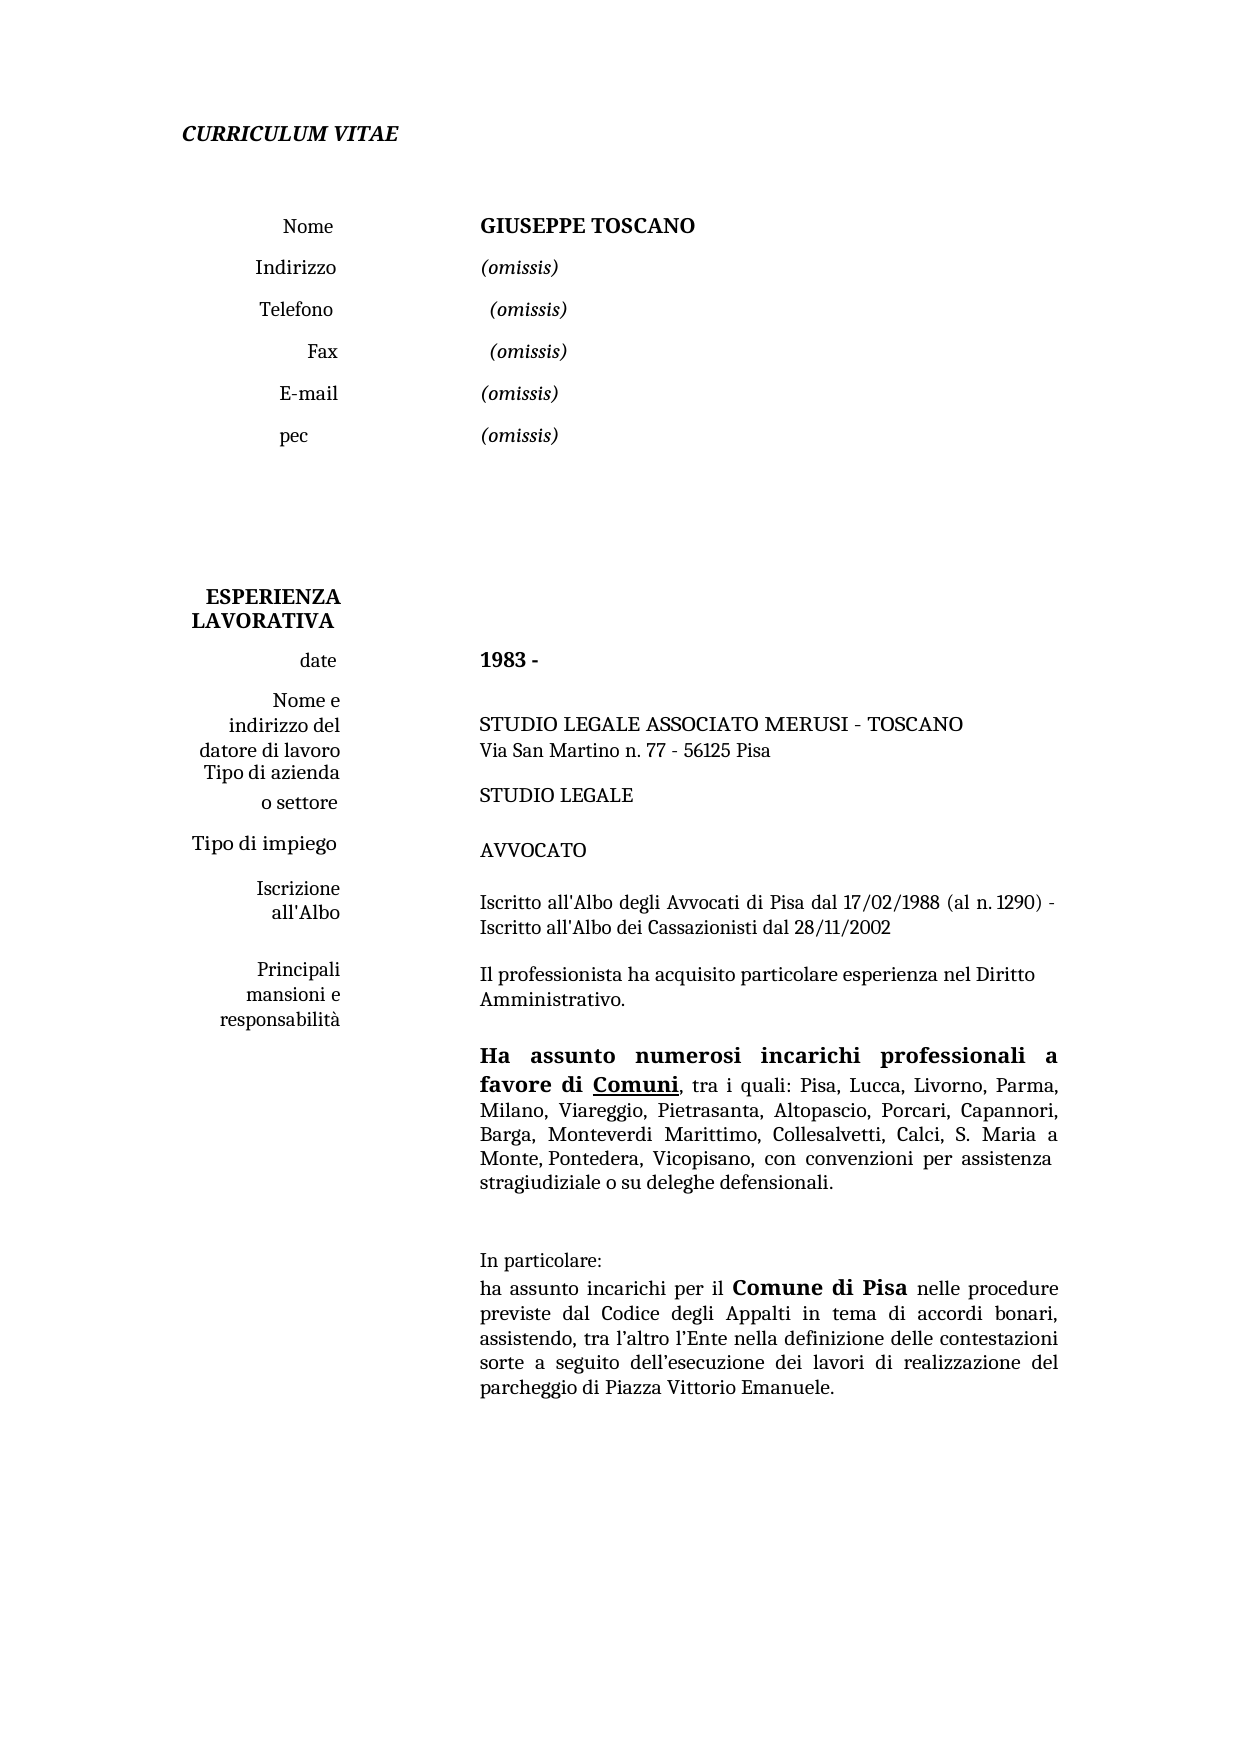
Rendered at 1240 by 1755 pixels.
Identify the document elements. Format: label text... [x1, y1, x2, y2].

text CURRICULUM VITAE [181, 119, 1106, 147]
text Nome e indirizzo del datore di lavoro [192, 689, 340, 763]
text Telefono (omissis) [259, 297, 1106, 322]
text ha assunto incarichi per il Comune di Pisa nelle procedure previste dal Codice degli Appalti in tema di accordi bonari, assistendo, tra l’altro l’Ente nella definizione delle contestazioni sorte a seguito dell’esecuzione dei lavori di realizzazione del parcheggio di Piazza Vittorio Emanuele. [479, 1273, 1059, 1399]
text date 1983 - [300, 645, 1106, 673]
text Indirizzo (omissis) [255, 255, 1106, 280]
text Fax (omissis) [307, 339, 1106, 364]
text all'Albo [112, 901, 340, 925]
text pec (omissis) [279, 423, 1106, 447]
text STUDIO LEGALE ASSOCIATO MERUSI - TOSCANO [479, 713, 1106, 737]
text o settore STUDIO LEGALE Tipo di impiego AVVOCATO [192, 783, 647, 862]
text E-mail (omissis) [279, 381, 1106, 406]
text Tipo di azienda [112, 764, 340, 783]
text In particolare: [479, 1249, 1106, 1273]
text Via San Martino n. 77 - 56125 Pisa [479, 738, 1106, 762]
text Iscritto all'Albo degli Avvocati di Pisa dal 17/02/1988 (al n. 1290) - Iscritto all'Albo dei Cassazionisti dal 28/11/2002 [479, 891, 1077, 940]
text Principali mansioni e responsabilità [210, 957, 340, 1032]
text Nome GIUSEPPE TOSCANO [283, 211, 1106, 240]
text Ha assunto numerosi incarichi professionali a favore di Comuni, tra i quali: Pisa, Lucca, Livorno, Parma, Milano, Viareggio, Pietrasanta, Altopascio, Porcari, Capannori, Barga, Monteverdi Marittimo, Collesalvetti, Calci, S. Maria a Monte, Pontedera, Vicopisano, con convenzioni per assistenza [479, 1041, 1059, 1170]
subtitle ESPERIENZA LAVORATIVA [191, 584, 341, 634]
text stragiudiziale o su deleghe defensionali. [479, 1171, 1106, 1195]
text Iscrizione [112, 878, 340, 899]
text Il professionista ha acquisito particolare esperienza nel Diritto Amministrativo. [479, 962, 1077, 1011]
